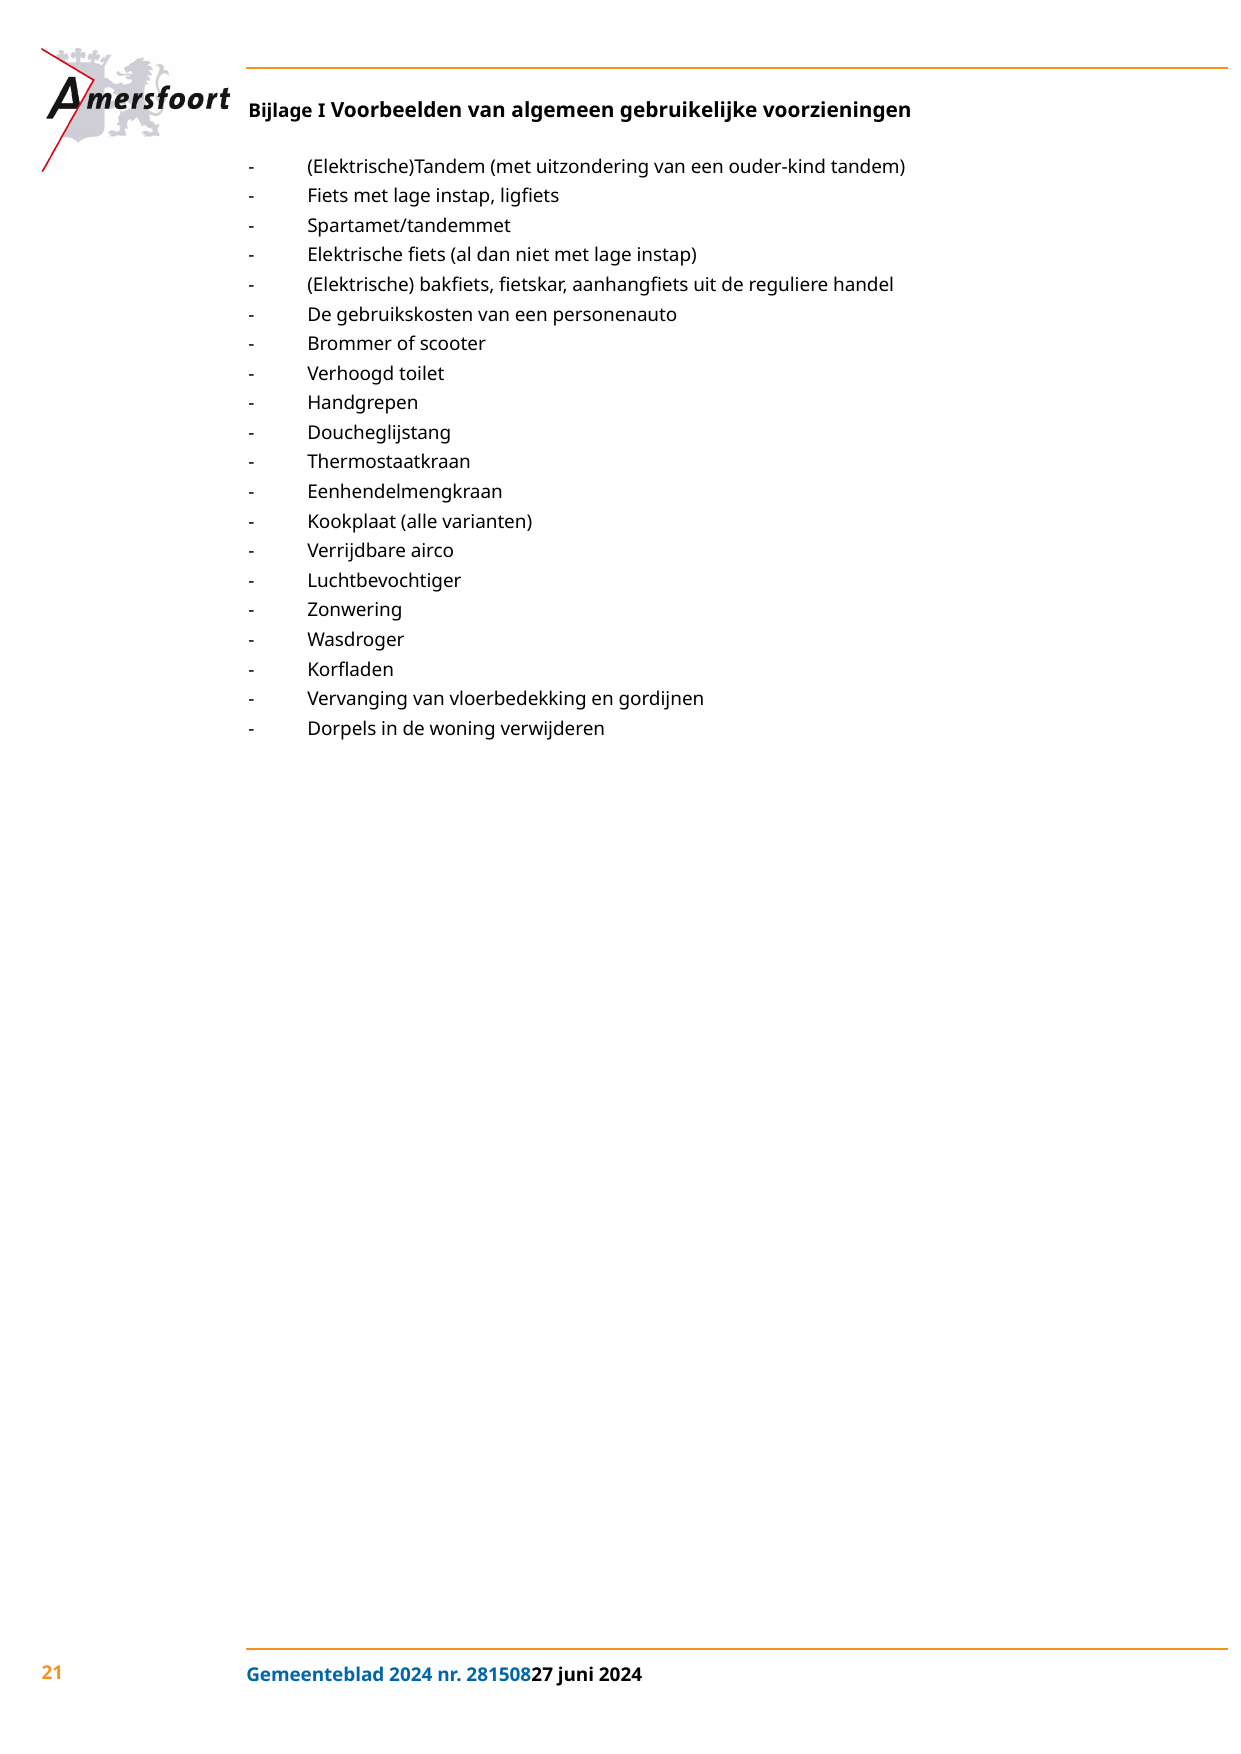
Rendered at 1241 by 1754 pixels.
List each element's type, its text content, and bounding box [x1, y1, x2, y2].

list Kookplaat (alle varianten) [248, 508, 1152, 534]
list (Elektrische)Tandem (met uitzondering van een ouder-kind tandem) [248, 153, 1152, 179]
picture [41, 47, 231, 172]
list Verrijdbare airco [248, 537, 1152, 563]
list Wasdroger [248, 626, 1152, 652]
list Korfladen [248, 656, 1152, 682]
list Fiets met lage instap, ligfiets [248, 182, 1152, 208]
list Thermostaatkraan [248, 449, 1152, 474]
list Spartamet/tandemmet [248, 212, 1152, 238]
list Verhoogd toilet [248, 360, 1152, 386]
list Zonwering [248, 597, 1152, 622]
list Eenhendelmengkraan [248, 478, 1152, 504]
list Handgrepen [248, 389, 1152, 415]
list Luchtbevochtiger [248, 567, 1152, 593]
list Elektrische fiets (al dan niet met lage instap) [248, 242, 1152, 267]
list De gebruikskosten van een personenauto [248, 301, 1152, 327]
list Dorpels in de woning verwijderen [248, 715, 1152, 741]
list Vervanging van vloerbedekking en gordijnen [248, 685, 1152, 711]
list (Elektrische) bakfiets, fietskar, aanhangfiets uit de reguliere handel [248, 271, 1152, 297]
list Doucheglijstang [248, 419, 1152, 445]
list Brommer of scooter [248, 330, 1152, 356]
text Bijlage I Voorbeelden van algemeen gebruikelijke voorzieningen [248, 95, 1152, 123]
